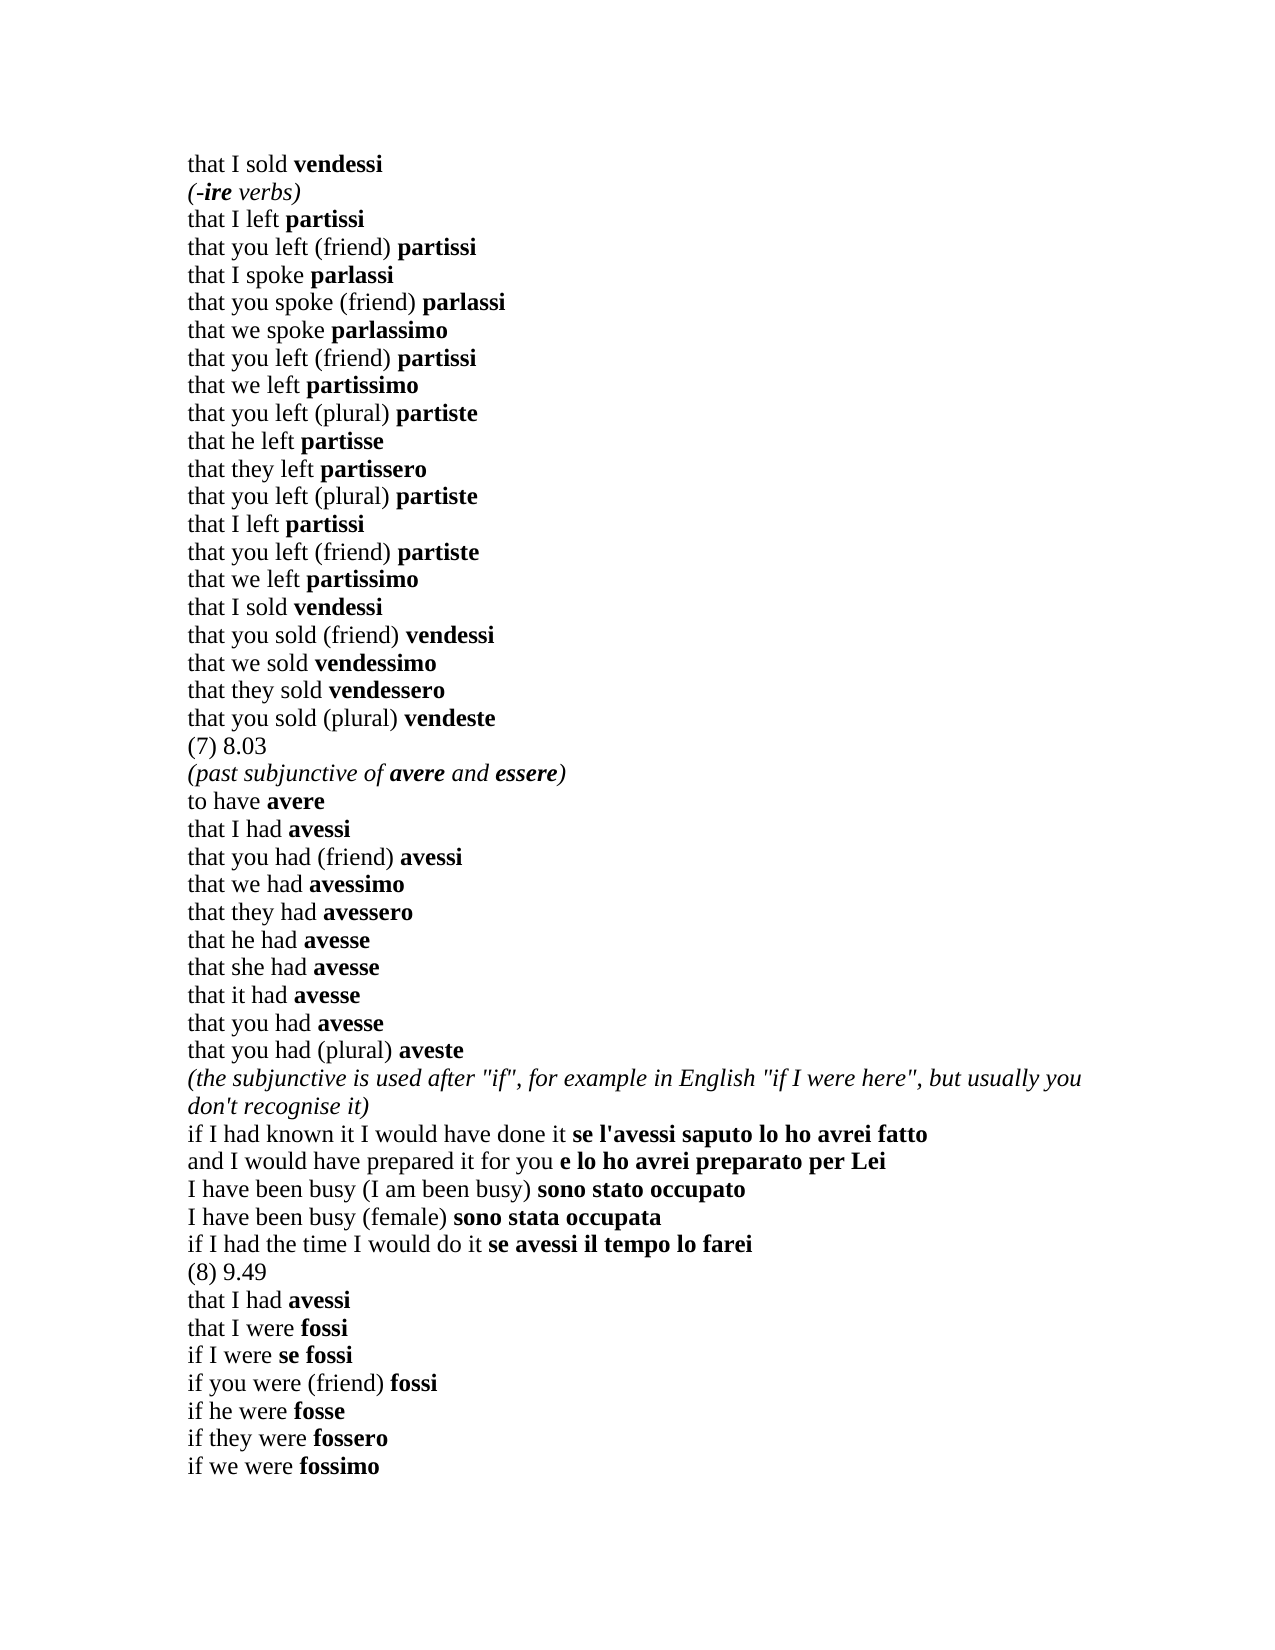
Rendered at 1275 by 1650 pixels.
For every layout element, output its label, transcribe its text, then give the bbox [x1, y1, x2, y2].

text that he left partisse [187, 427, 1087, 455]
text that we had avessimo [187, 870, 1087, 898]
text if I had known it I would have done it se l'avessi saputo lo ho avrei fatto [187, 1120, 1087, 1147]
text that she had avesse [187, 953, 1087, 981]
text I have been busy (female) sono stata occupata [187, 1203, 1087, 1231]
text that they left partissero [187, 455, 1087, 482]
text that I left partissi [187, 205, 1087, 233]
text that you left (plural) partiste [187, 399, 1087, 427]
text that you had avesse [187, 1009, 1087, 1037]
text that I sold vendessi [187, 593, 1087, 621]
text that we left partissimo [187, 372, 1087, 399]
text that you left (friend) partissi [187, 344, 1087, 372]
text if you were (friend) fossi [187, 1369, 1087, 1397]
text that you spoke (friend) parlassi [187, 288, 1087, 316]
text that you sold (friend) vendessi [187, 621, 1087, 649]
text that you left (friend) partissi [187, 233, 1087, 261]
text to have avere [187, 787, 1087, 815]
text if they were fossero [187, 1424, 1087, 1452]
text that he had avesse [187, 926, 1087, 953]
text that you left (friend) partiste [187, 538, 1087, 566]
text that I were fossi [187, 1314, 1087, 1341]
text that we sold vendessimo [187, 649, 1087, 676]
text that I sold vendessi [187, 150, 1087, 178]
text if I were se fossi [187, 1341, 1087, 1369]
text that we left partissimo [187, 566, 1087, 593]
text that I spoke parlassi [187, 261, 1087, 288]
text that you left (plural) partiste [187, 482, 1087, 510]
text that I left partissi [187, 510, 1087, 538]
text that I had avessi [187, 815, 1087, 843]
text (8) 9.49 [187, 1258, 1087, 1286]
text that you sold (plural) vendeste [187, 704, 1087, 732]
text if he were fosse [187, 1397, 1087, 1424]
text that they had avessero [187, 898, 1087, 926]
text that we spoke parlassimo [187, 316, 1087, 344]
text if I had the time I would do it se avessi il tempo lo farei [187, 1231, 1087, 1258]
text that they sold vendessero [187, 676, 1087, 704]
text (-ire verbs) [187, 178, 1087, 205]
text if we were fossimo [187, 1452, 1087, 1480]
text that it had avesse [187, 981, 1087, 1009]
text (the subjunctive is used after "if", for example in English "if I were here", but usually you don't recognise it) [187, 1064, 1087, 1120]
text (7) 8.03 [187, 732, 1087, 759]
text and I would have prepared it for you e lo ho avrei preparato per Lei [187, 1147, 1087, 1175]
text I have been busy (I am been busy) sono stato occupato [187, 1175, 1087, 1203]
text that I had avessi [187, 1286, 1087, 1314]
text that you had (friend) avessi [187, 843, 1087, 870]
text that you had (plural) aveste [187, 1037, 1087, 1064]
text (past subjunctive of avere and essere) [187, 759, 1087, 787]
